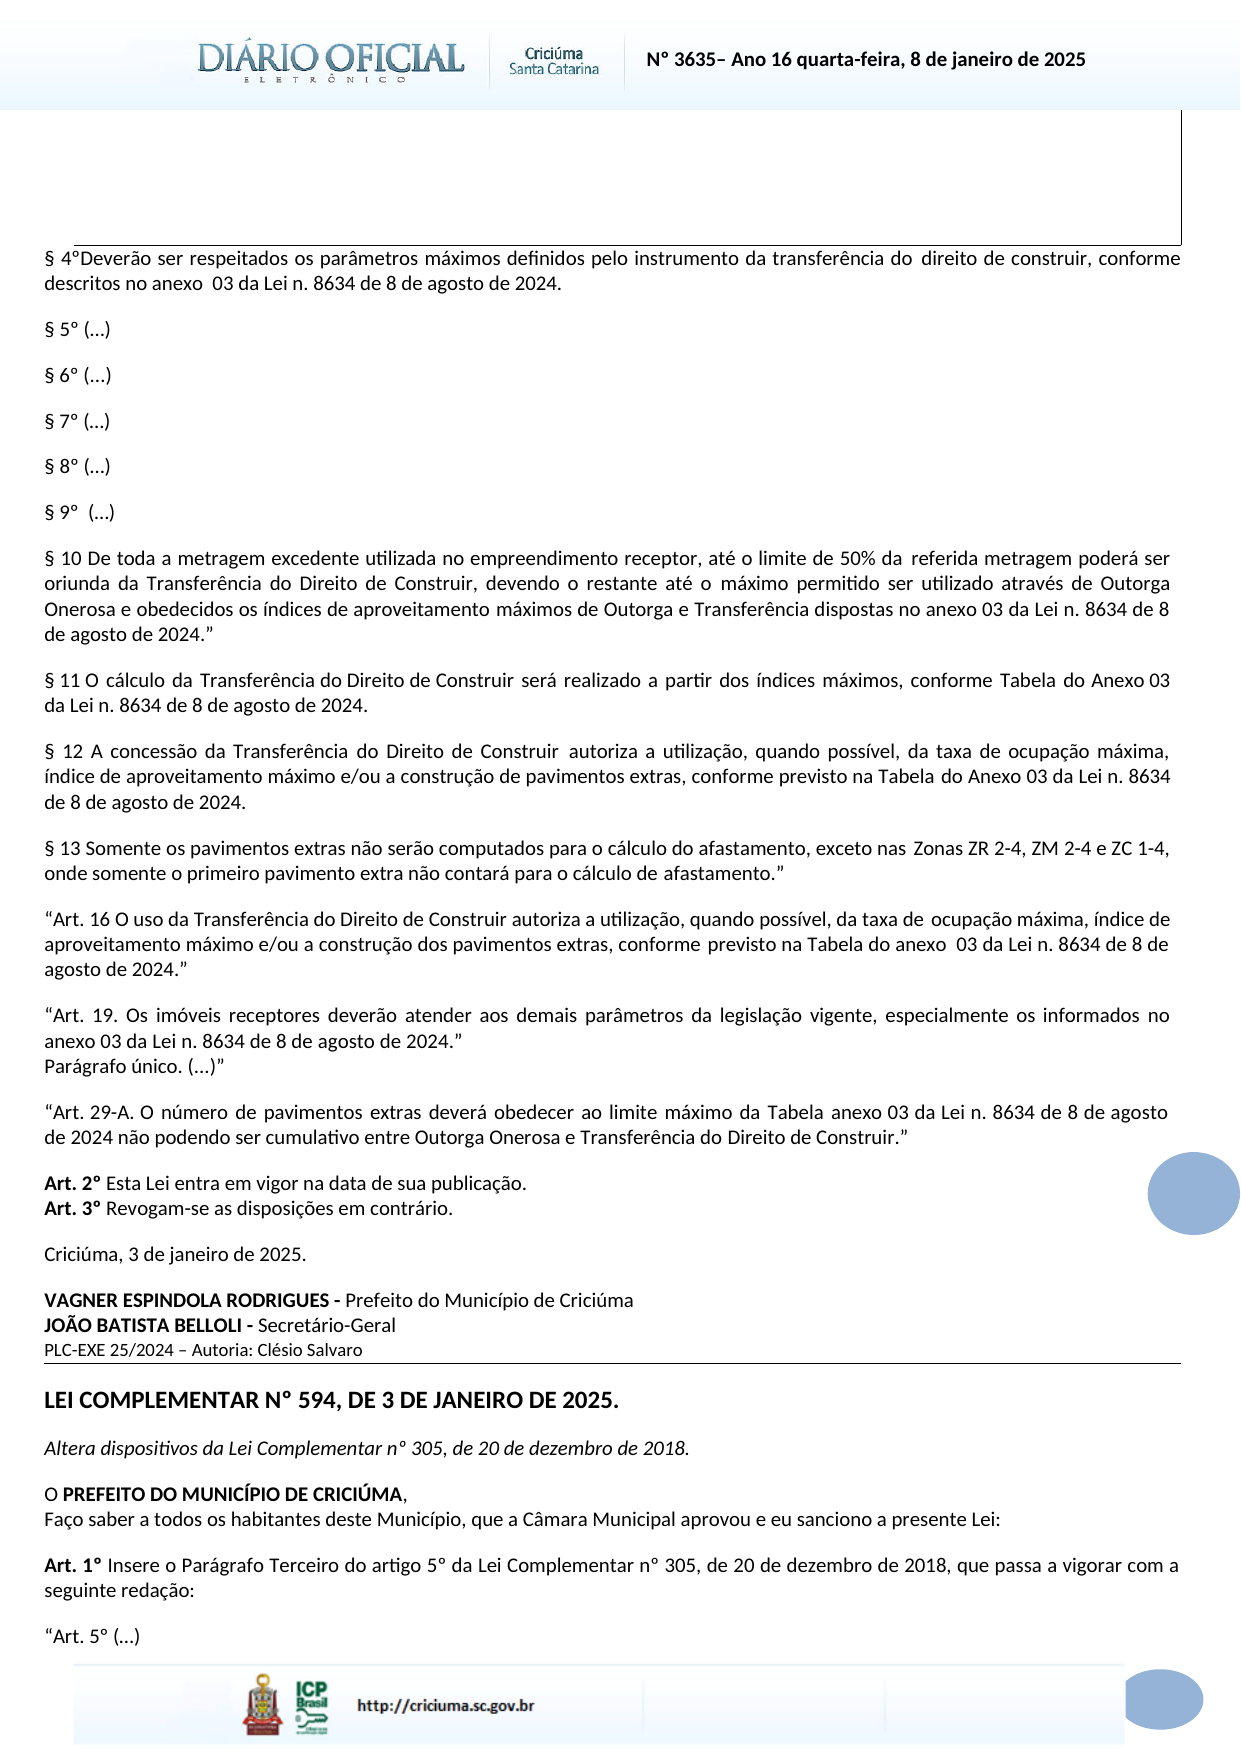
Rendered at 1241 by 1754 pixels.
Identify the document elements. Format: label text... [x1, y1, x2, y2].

text § 6º (...) [44, 362, 1181, 387]
text § 12 A concessão da Transferência do Direito de Construir autoriza a utilização, quando possível, da taxa de ocupação máxima, índice de aproveitamento máximo e/ou a construção de pavimentos extras, conforme previsto na Tabela do Anexo 03 da Lei n. 8634 de 8 de agosto de 2024. [44, 738, 1171, 814]
text Art. 3º Revogam-se as disposições em contrário. [44, 1196, 1158, 1221]
text § 9º (…) [44, 499, 1171, 525]
text § 11 O cálculo da Transferência do Direito de Construir será realizado a partir dos índices máximos, conforme Tabela do Anexo 03 da Lei n. 8634 de 8 de agosto de 2024. [44, 667, 1171, 718]
text “Art. 29-A. O número de pavimentos extras deverá obedecer ao limite máximo da Tabela anexo 03 da Lei n. 8634 de 8 de agosto de 2024 não podendo ser cumulativo entre Outorga Onerosa e Transferência do Direito de Construir.” [44, 1099, 1171, 1150]
text § 13 Somente os pavimentos extras não serão computados para o cálculo do afastamento, exceto nas Zonas ZR 2-4, ZM 2-4 e ZC 1-4, onde somente o primeiro pavimento extra não contará para o cálculo de afastamento.” [44, 835, 1171, 886]
text LEI COMPLEMENTAR Nº 594, DE 3 DE JANEIRO DE 2025. [44, 1384, 1181, 1415]
text PLC-EXE 25/2024 – Autoria: Clésio Salvaro [44, 1338, 1181, 1363]
text “Art. 19. Os imóveis receptores deverão atender aos demais parâmetros da legislação vigente, especialmente os informados no anexo 03 da Lei n. 8634 de 8 de agosto de 2024.” [44, 1002, 1171, 1053]
text Faço saber a todos os habitantes deste Município, que a Câmara Municipal aprovou e eu sanciono a presente Lei: [44, 1506, 1181, 1532]
text “Art. 16 O uso da Transferência do Direito de Construir autoriza a utilização, quando possível, da taxa de ocupação máxima, índice de aproveitamento máximo e/ou a construção dos pavimentos extras, conforme previsto na Tabela do anexo 03 da Lei n. 8634 de 8 de agosto de 2024.” [44, 906, 1171, 982]
text § 4ºDeverão ser respeitados os parâmetros máximos definidos pelo instrumento da transferência do direito de construir, conforme descritos no anexo 03 da Lei n. 8634 de 8 de agosto de 2024. [44, 245, 1181, 296]
text Altera dispositivos da Lei Complementar nº 305, de 20 de dezembro de 2018. [44, 1435, 1181, 1460]
text O PREFEITO DO MUNICÍPIO DE CRICIÚMA, [44, 1481, 1181, 1506]
text “Art. 5º (…) [44, 1623, 1181, 1648]
text § 7º (…) [44, 408, 1171, 433]
text JOÃO BATISTA BELLOLI - Secretário-Geral [44, 1312, 1240, 1338]
text Criciúma, 3 de janeiro de 2025. [44, 1241, 1181, 1267]
text Art. 1º Insere o Parágrafo Terceiro do artigo 5º da Lei Complementar nº 305, de 20 de dezembro de 2018, que passa a vigorar com a seguinte redação: [44, 1552, 1181, 1603]
text Parágrafo único. (...)” [44, 1053, 1171, 1079]
text Art. 2º Esta Lei entra em vigor na data de sua publicação. [44, 1170, 1155, 1196]
text § 5º (…) [44, 316, 1171, 342]
text § 8º (…) [44, 453, 1171, 479]
text § 10 De toda a metragem excedente utilizada no empreendimento receptor, até o limite de 50% da referida metragem poderá ser oriunda da Transferência do Direito de Construir, devendo o restante até o máximo permitido ser utilizado através de Outorga Onerosa e obedecidos os índices de aproveitamento máximos de Outorga e Transferência dispostas no anexo 03 da Lei n. 8634 de 8 de agosto de 2024.” [44, 545, 1171, 647]
text VAGNER ESPINDOLA RODRIGUES - Prefeito do Município de Criciúma [44, 1287, 1240, 1312]
